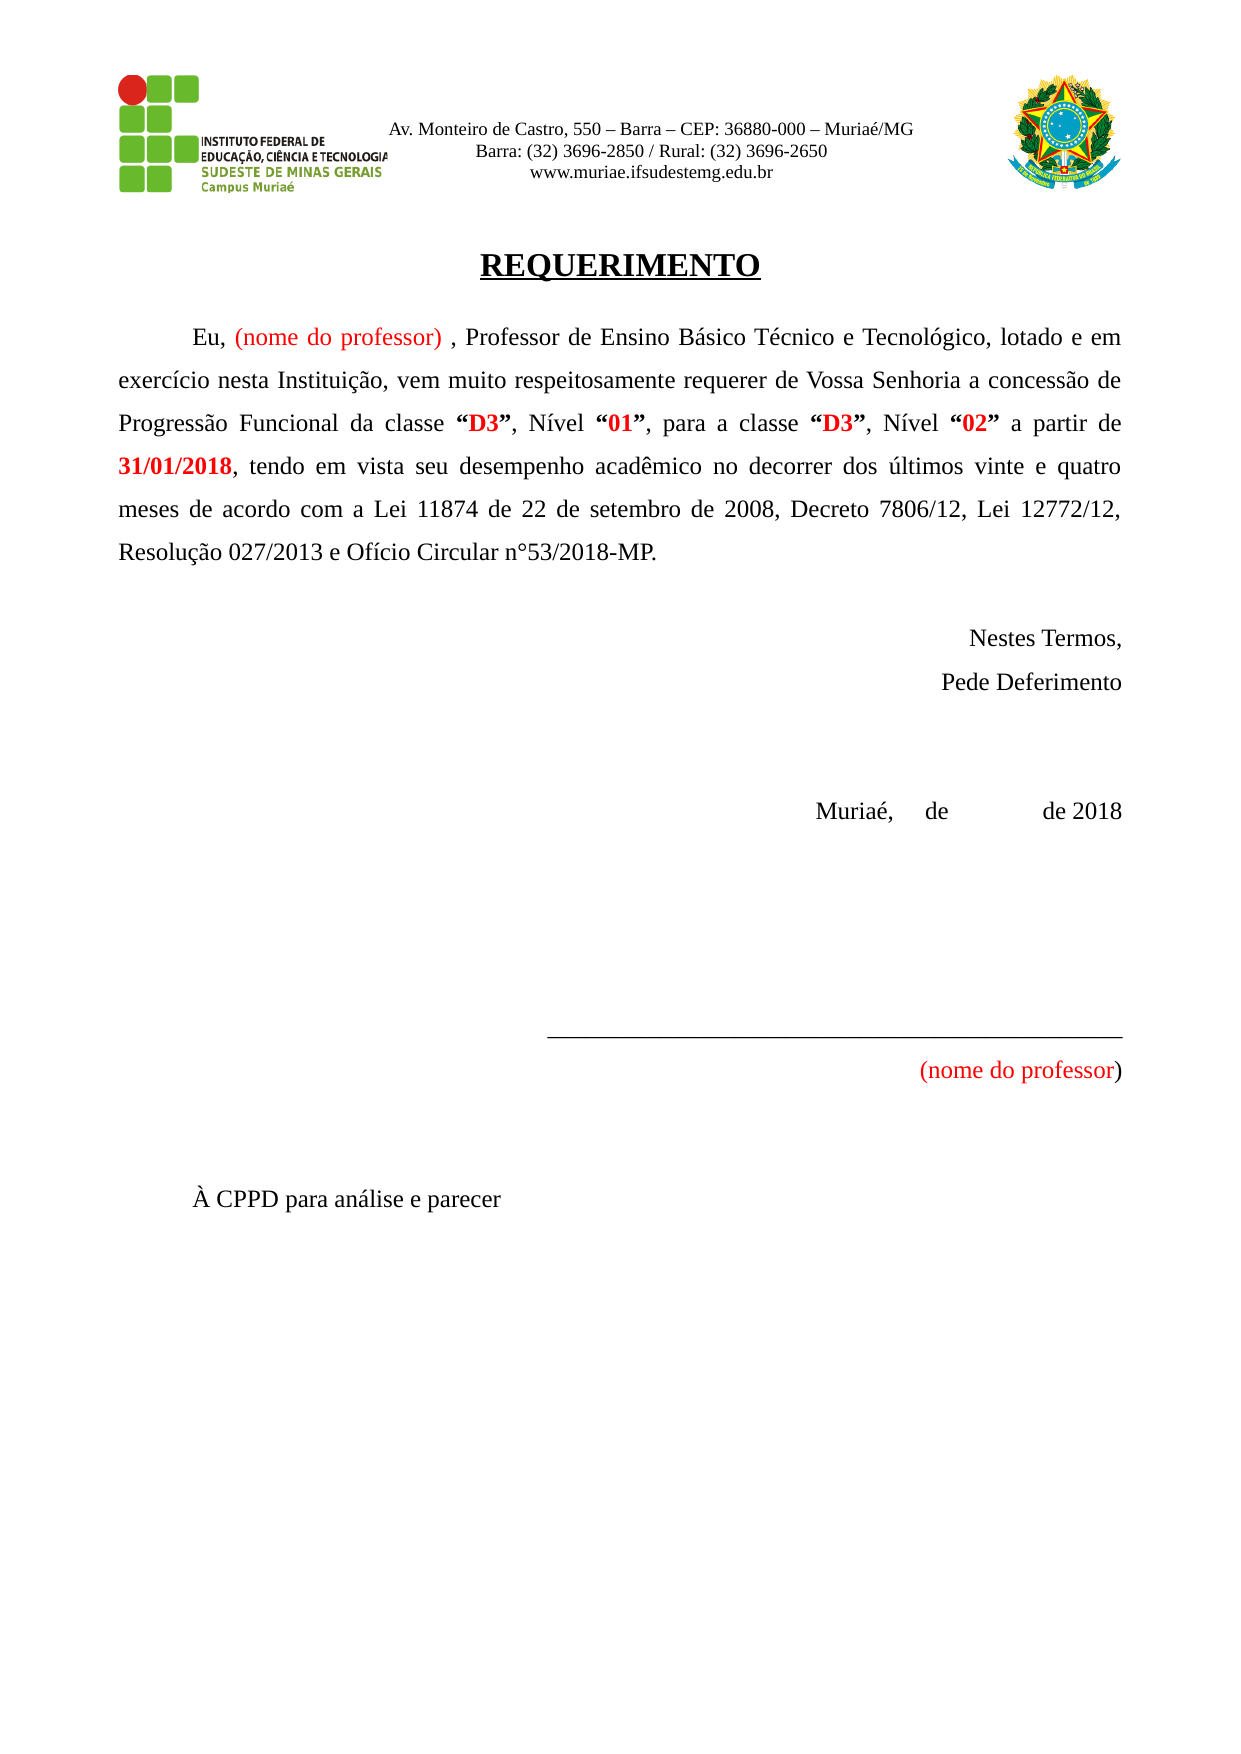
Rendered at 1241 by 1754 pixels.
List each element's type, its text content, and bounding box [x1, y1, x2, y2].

text Nestes Termos, [118, 623, 1122, 652]
text (nome do professor) [118, 1055, 1122, 1083]
text ______________________________________________ [118, 1012, 1122, 1040]
text Eu, (nome do professor) , Professor de Ensino Básico Técnico e Tecnológico, lotado e em exercício nesta Instituição, vem muito respeitosamente requerer de Vossa Senhoria a concessão de Progressão Funcional da classe “D3”, Nível “01”, para a classe “D3”, Nível “02” a partir de 31/01/2018, tendo em vista seu desempenho acadêmico no decorrer dos últimos vinte e quatro meses de acordo com a Lei 11874 de 22 de setembro de 2008, Decreto 7806/12, Lei 12772/12, Resolução 027/2013 e Ofício Circular n°53/2018-MP. [118, 322, 1122, 566]
text Muriaé, de de 2018 [118, 796, 1122, 825]
text À CPPD para análise e parecer [118, 1184, 1122, 1213]
text Pede Deferimento [118, 667, 1122, 695]
text REQUERIMENTO [118, 245, 1122, 283]
